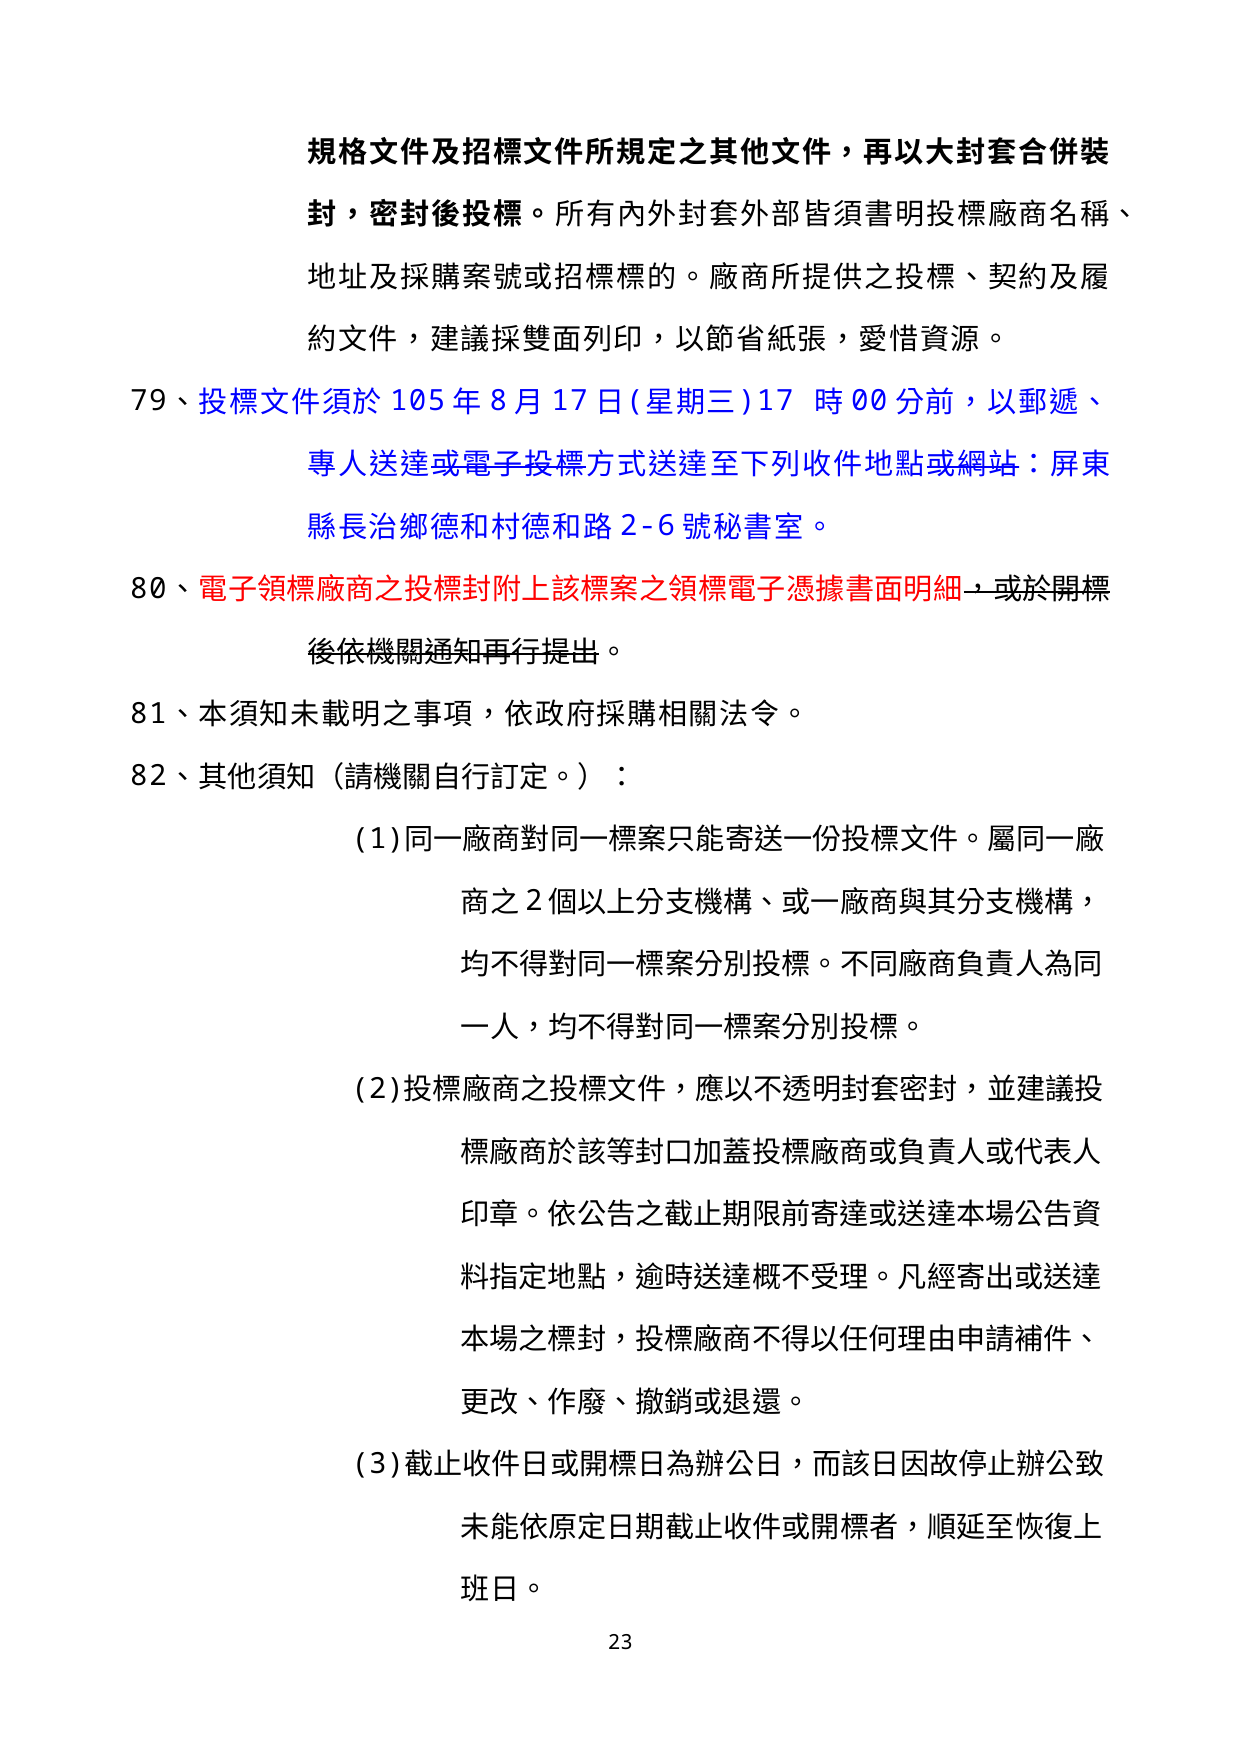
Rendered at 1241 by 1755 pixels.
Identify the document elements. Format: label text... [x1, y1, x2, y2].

list 同一廠商對同一標案只能寄送一份投標文件。屬同一廠商之2個以上分支機構、或一廠商與其分支機構，均不得對同一標案分別投標。不同廠商負責人為同一人，均不得對同一標案分別投標。 [351, 795, 1110, 1045]
list 本須知未載明之事項，依政府採購相關法令。 [130, 670, 1110, 733]
list 電子領標廠商之投標封附上該標案之領標電子憑據書面明細，或於開標後依機關通知再行提出。 [130, 545, 1110, 670]
list 投標廠商應依規定填妥（不得使用鉛筆）本招標文件所附報價單、招標投標及契約文件裝入「標單封」後密封，連同資格文件、規格文件及招標文件所規定之其他文件，再以大封套合併裝封，密封後投標。所有內外封套外部皆須書明投標廠商名稱、地址及採購案號或招標標的。廠商所提供之投標、契約及履約文件，建議採雙面列印，以節省紙張，愛惜資源。 [130, 108, 1110, 358]
list 投標文件須於105年8月17日(星期三)17 時00分前，以郵遞、專人送達或電子投標方式送達至下列收件地點或網站：屏東縣長治鄉德和村德和路2-6號秘書室。 [130, 358, 1110, 545]
list 投標廠商之投標文件，應以不透明封套密封，並建議投標廠商於該等封口加蓋投標廠商或負責人或代表人印章。依公告之截止期限前寄達或送達本場公告資料指定地點，逾時送達概不受理。凡經寄出或送達本場之標封，投標廠商不得以任何理由申請補件、更改、作廢、撤銷或退還。 [351, 1045, 1110, 1420]
list 截止收件日或開標日為辦公日，而該日因故停止辦公致未能依原定日期截止收件或開標者，順延至恢復上班日。 [351, 1420, 1110, 1608]
list 其他須知（請機關自行訂定。）： [130, 733, 1110, 795]
